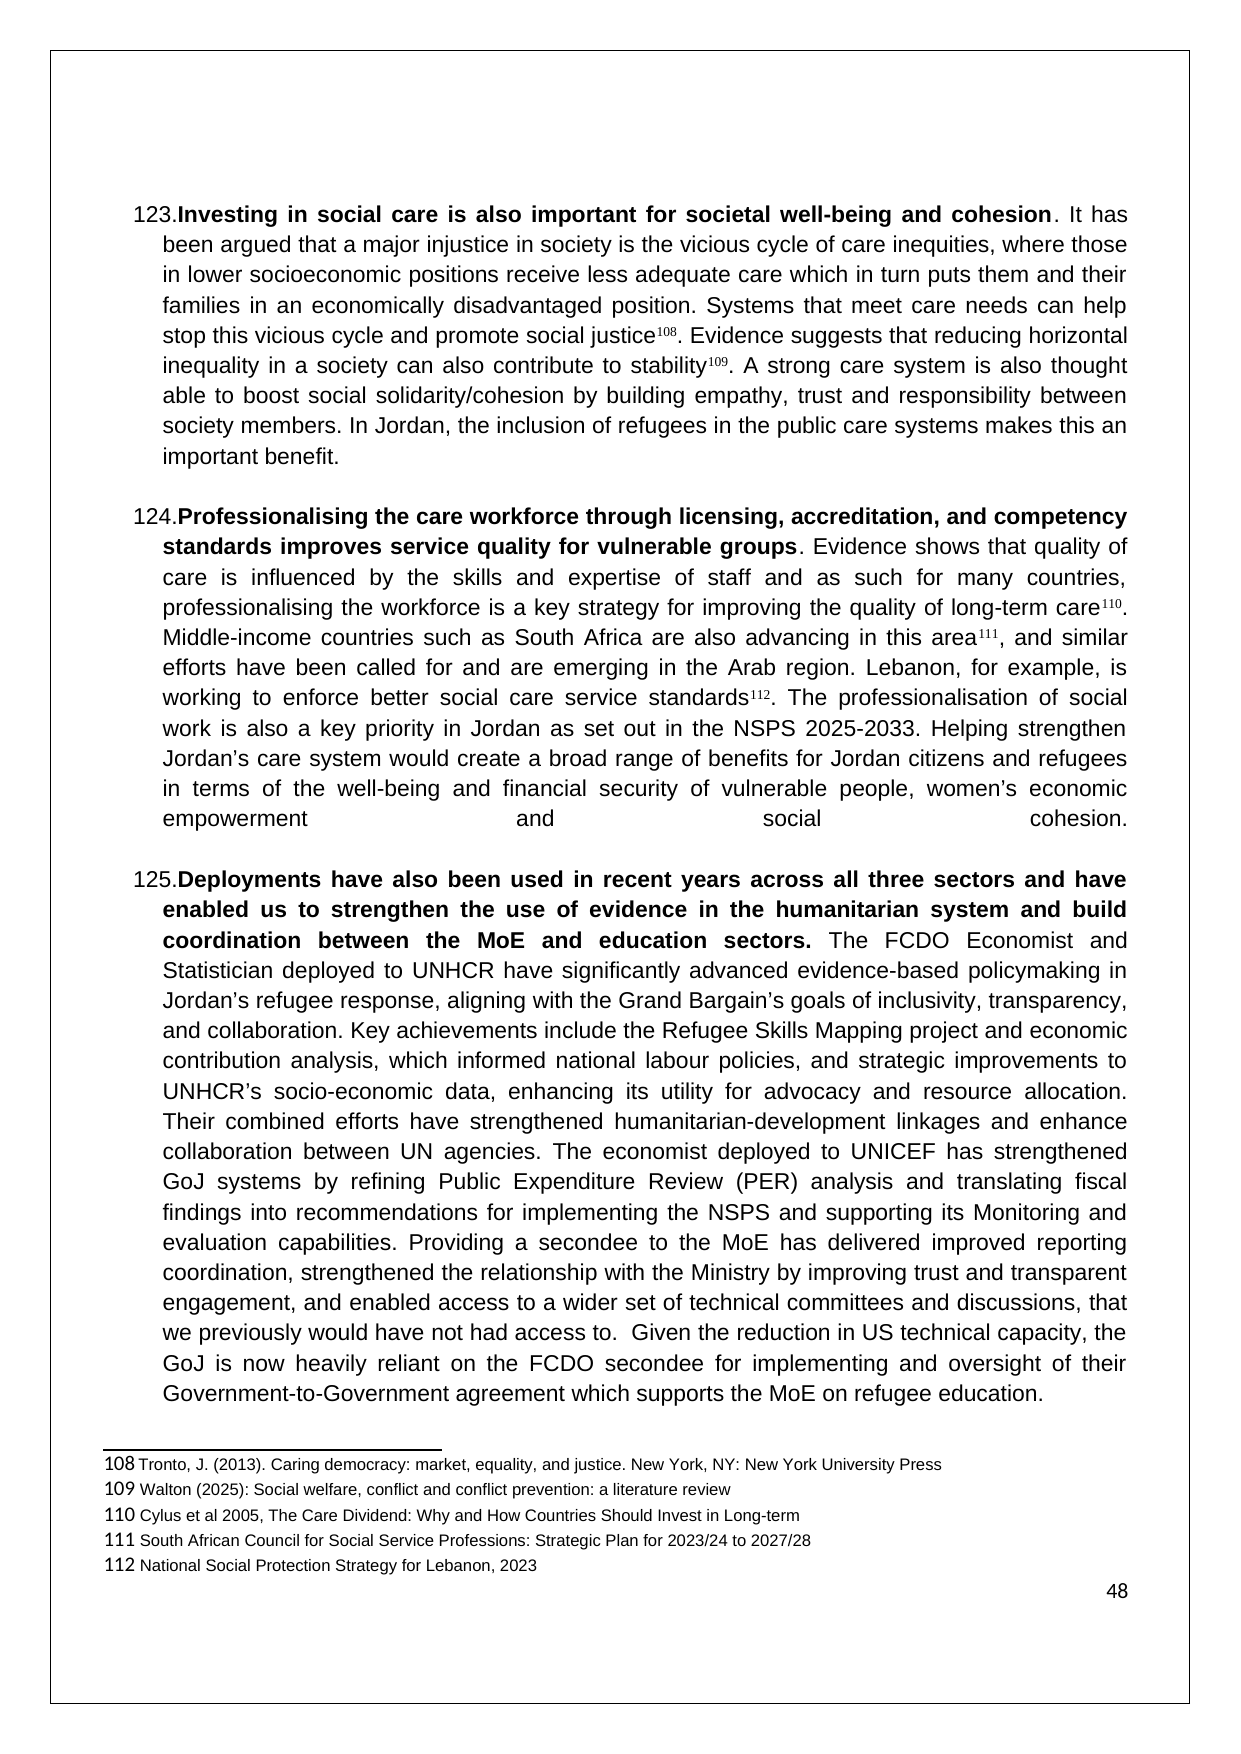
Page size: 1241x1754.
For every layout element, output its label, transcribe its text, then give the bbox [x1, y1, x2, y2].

list Professionalising the care workforce through licensing, accreditation, and competency standards improves service quality for vulnerable groups. Evidence shows that quality of care is influenced by the skills and expertise of staff and as such for many countries, professionalising the workforce is a key strategy for improving the quality of long-term care. Middle-income countries such as South Africa are also advancing in this area, and similar efforts have been called for and are emerging in the Arab region. Lebanon, for example, is working to enforce better social care service standards. The professionalisation of social work is also a key priority in Jordan as set out in the NSPS 2025-2033. Helping strengthen Jordan’s care system would create a broad range of benefits for Jordan citizens and refugees in terms of the well-being and financial security of vulnerable people, women’s economic empowerment and social cohesion. [133, 503, 1128, 862]
list National Social Protection Strategy for Lebanon, 2023 [103, 1552, 1128, 1577]
list Cylus et al 2005, The Care Dividend: Why and How Countries Should Invest in Long-term [103, 1501, 1128, 1526]
list Tronto, J. (2013). Caring democracy: market, equality, and justice. New York, NY: New York University Press [103, 1450, 1128, 1475]
list Investing in social care is also important for societal well-being and cohesion. It has been argued that a major injustice in society is the vicious cycle of care inequities, where those in lower socioeconomic positions receive less adequate care which in turn puts them and their families in an economically disadvantaged position. Systems that meet care needs can help stop this vicious cycle and promote social justice. Evidence suggests that reducing horizontal inequality in a society can also contribute to stability. A strong care system is also thought able to boost social solidarity/cohesion by building empathy, trust and responsibility between society members. In Jordan, the inclusion of refugees in the public care systems makes this an important benefit. [133, 201, 1128, 469]
list Walton (2025): Social welfare, conflict and conflict prevention: a literature review [103, 1475, 1128, 1501]
list Deployments have also been used in recent years across all three sectors and have enabled us to strengthen the use of evidence in the humanitarian system and build coordination between the MoE and education sectors. The FCDO Economist and Statistician deployed to UNHCR have significantly advanced evidence-based policymaking in Jordan’s refugee response, aligning with the Grand Bargain’s goals of inclusivity, transparency, and collaboration. Key achievements include the Refugee Skills Mapping project and economic contribution analysis, which informed national labour policies, and strategic improvements to UNHCR’s socio-economic data, enhancing its utility for advocacy and resource allocation. Their combined efforts have strengthened humanitarian-development linkages and enhance collaboration between UN agencies. The economist deployed to UNICEF has strengthened GoJ systems by refining Public Expenditure Review (PER) analysis and translating fiscal findings into recommendations for implementing the NSPS and supporting its Monitoring and evaluation capabilities. Providing a secondee to the MoE has delivered improved reporting coordination, strengthened the relationship with the Ministry by improving trust and transparent engagement, and enabled access to a wider set of technical committees and discussions, that we previously would have not had access to. Given the reduction in US technical capacity, the GoJ is now heavily reliant on the FCDO secondee for implementing and oversight of their Government-to-Government agreement which supports the MoE on refugee education. [133, 866, 1128, 1406]
list South African Council for Social Service Professions: Strategic Plan for 2023/24 to 2027/28 [103, 1526, 1128, 1552]
